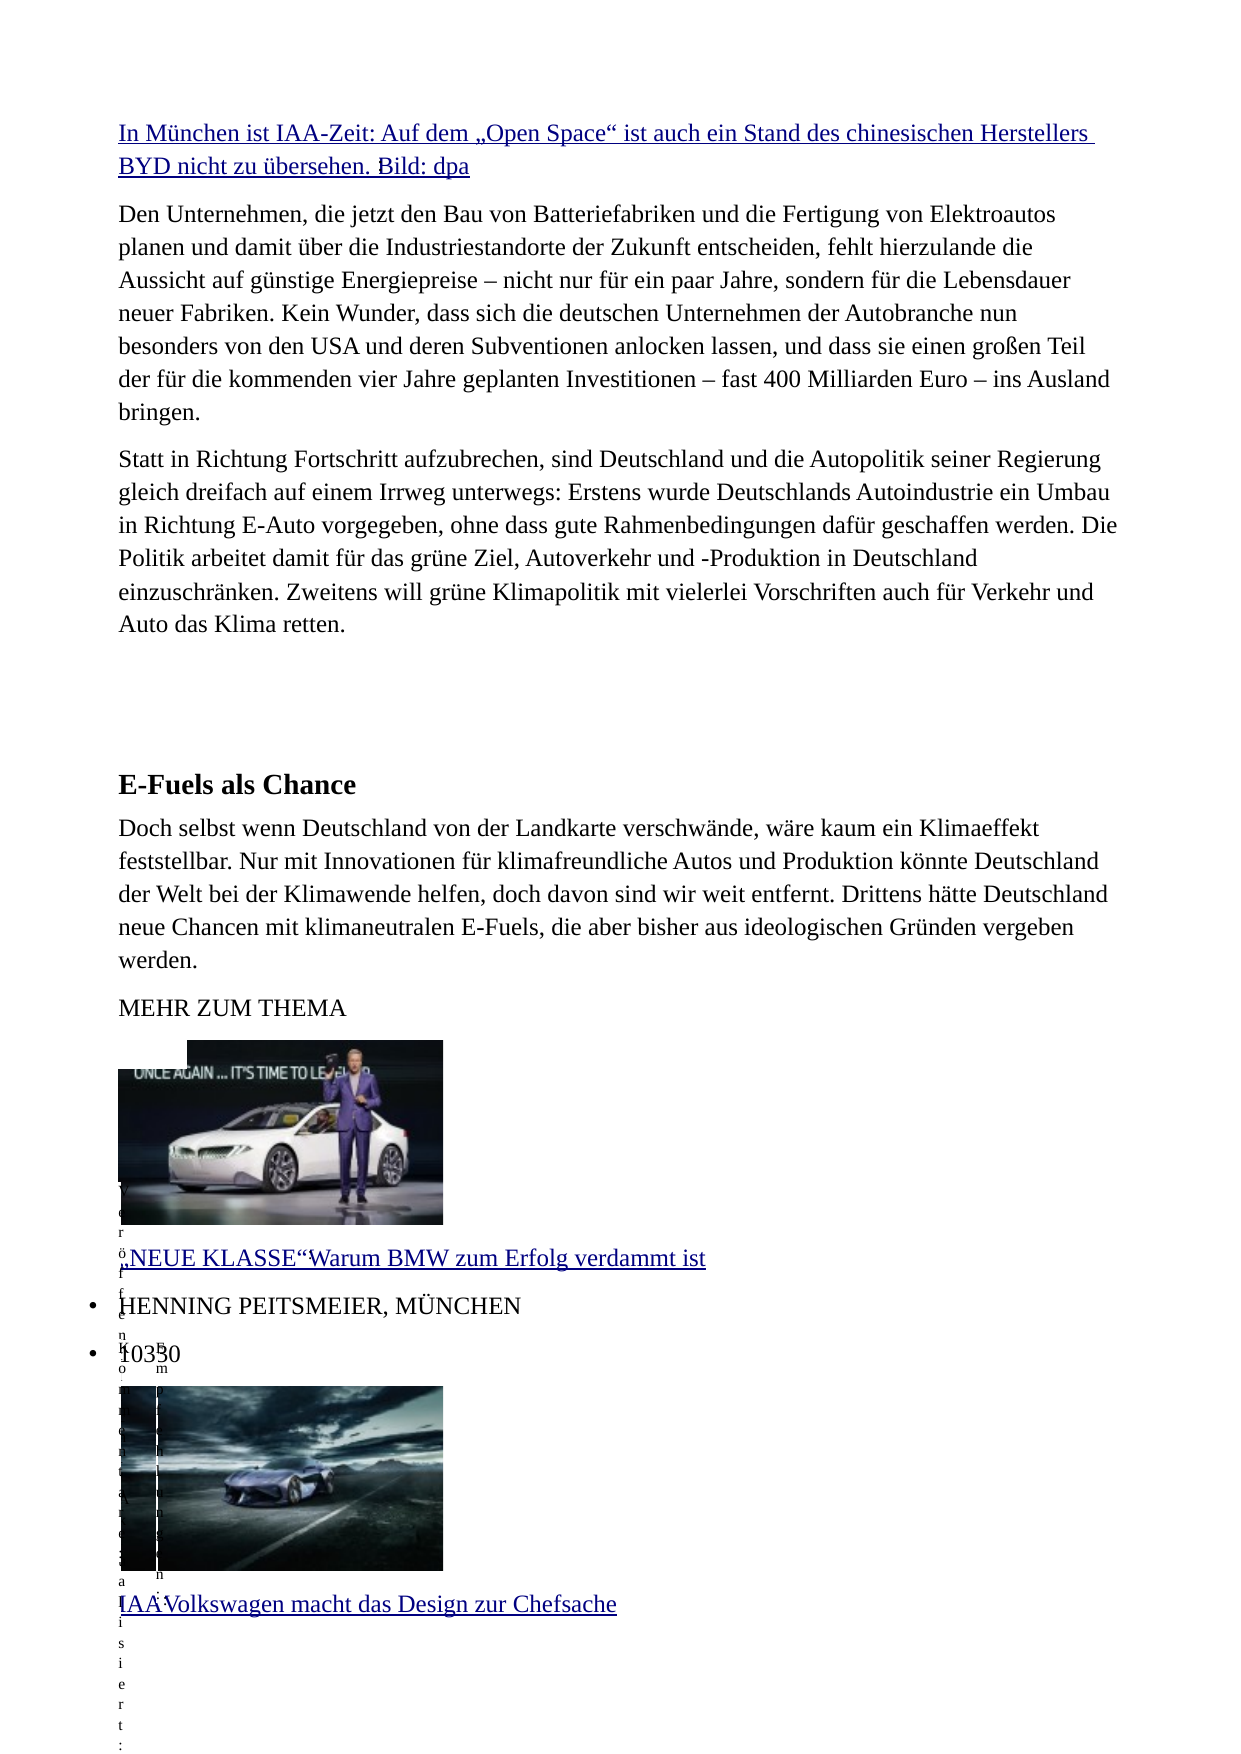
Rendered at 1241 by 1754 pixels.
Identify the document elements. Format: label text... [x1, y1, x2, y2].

text MEHR ZUM THEMA [118, 993, 1122, 1021]
picture [118, 1040, 444, 1225]
text Den Unternehmen, die jetzt den Bau von Batteriefabriken und die Fertigung von Elektroautos planen und damit über die Industriestandorte der Zukunft entscheiden, fehlt hierzulande die Aussicht auf günstige Energiepreise – nicht nur für ein paar Jahre, sondern für die Lebensdauer neuer Fabriken. Kein Wunder, dass sich die deutschen Unternehmen der Autobranche nun besonders von den USA und deren Subventionen anlocken lassen, und dass sie einen großen Teil der für die kommenden vier Jahre geplanten Investitionen – fast 400 Milliarden Euro – ins Ausland bringen. [118, 199, 1122, 426]
text Statt in Richtung Fortschritt aufzubrechen, sind Deutschland und die Autopolitik seiner Regierung gleich dreifach auf einem Irrweg unterwegs: Erstens wurde Deutschlands Autoindustrie ein Umbau in Richtung E-Auto vorgegeben, ohne dass gute Rahmenbedingungen dafür geschaffen werden. Die Politik arbeitet damit für das grüne Ziel, Autoverkehr und -Produktion in Deutschland einzuschränken. Zweitens will grüne Klimapolitik mit vielerlei Vorschriften auch für Verkehr und Auto das Klima retten. [118, 444, 1122, 638]
text In München ist IAA-Zeit: Auf dem „Open Space“ ist auch ein Stand des chinesischen Herstellers BYD nicht zu übersehen. Bild: dpa [118, 118, 1122, 180]
text IAAVolkswagen macht das Design zur Chefsache [121, 1589, 1122, 1618]
text Doch selbst wenn Deutschland von der Landkarte verschwände, wäre kaum ein Klimaeffekt feststellbar. Nur mit Innovationen für klimafreundliche Autos und Produktion könnte Deutschland der Welt bei der Klimawende helfen, doch davon sind wir weit entfernt. Drittens hätte Deutschland neue Chancen mit klimaneutralen E-Fuels, die aber bisher aus ideologischen Gründen vergeben werden. [118, 813, 1122, 974]
list 10330 [158, 1339, 1122, 1367]
subtitle E-Fuels als Chance [118, 767, 1122, 801]
list HENNING PEITSMEIER, MÜNCHEN [121, 1291, 1122, 1320]
picture [158, 1386, 444, 1571]
picture [121, 1386, 156, 1571]
list 10330 [121, 1339, 156, 1367]
text „NEUE KLASSE“Warum BMW zum Erfolg verdammt ist [121, 1243, 1122, 1272]
